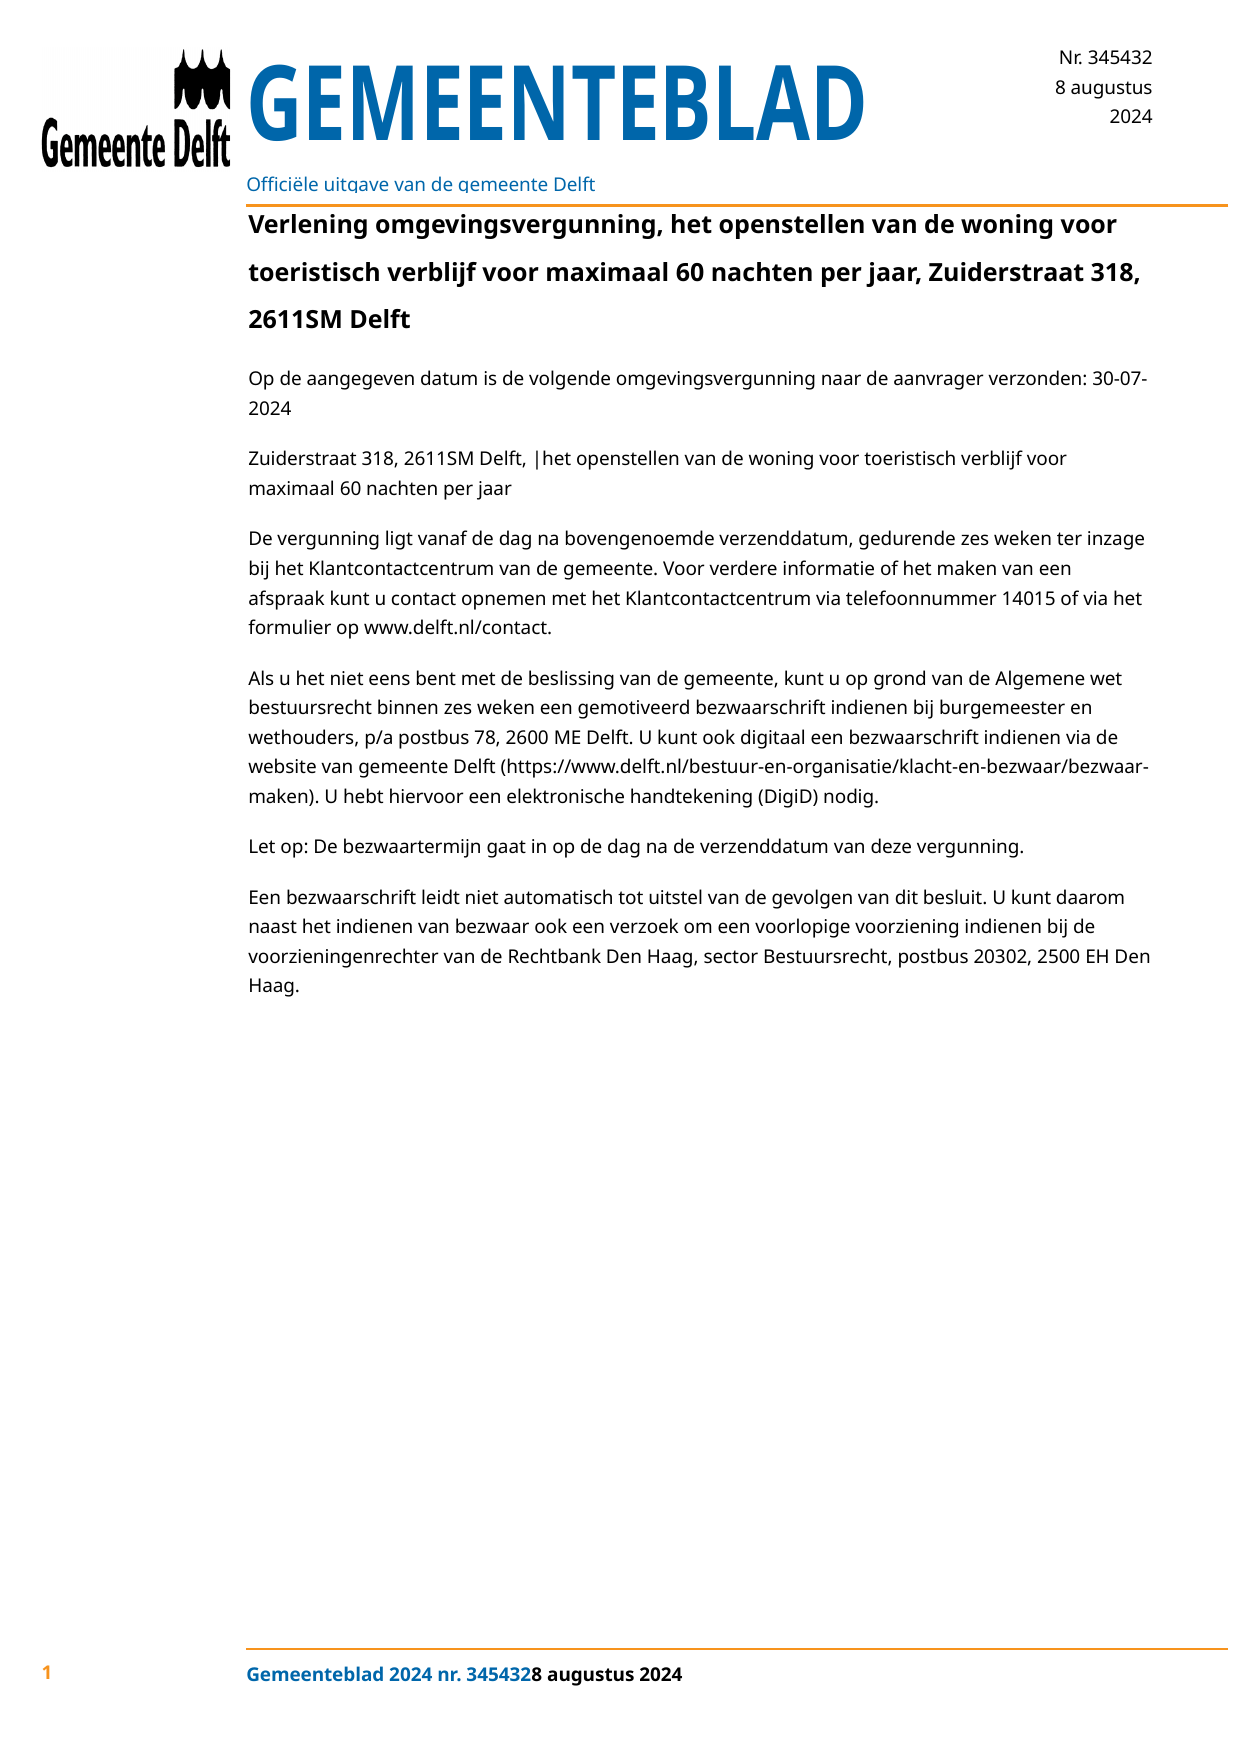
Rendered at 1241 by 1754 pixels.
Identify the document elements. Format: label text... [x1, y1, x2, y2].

text Op de aangegeven datum is de volgende omgevingsvergunning naar de aanvrager verzonden: 30-07-2024 [248, 366, 1152, 421]
text Let op: De bezwaartermijn gaat in op de dag na de verzenddatum van deze vergunning. [248, 833, 1152, 859]
text Zuiderstraat 318, 2611SM Delft, |het openstellen van de woning voor toeristisch verblijf voor maximaal 60 nachten per jaar [248, 446, 1152, 501]
text Als u het niet eens bent met de beslissing van de gemeente, kunt u op grond van de Algemene wet bestuursrecht binnen zes weken een gemotiveerd bezwaarschrift indienen bij burgemeester en wethouders, p/a postbus 78, 2600 ME Delft. U kunt ook digitaal een bezwaarschrift indienen via de website van gemeente Delft (https://www.delft.nl/bestuur-en-organisatie/klacht-en-bezwaar/bezwaar-maken). U hebt hiervoor een elektronische handtekening (DigiD) nodig. [248, 665, 1152, 809]
text De vergunning ligt vanaf de dag na bovengenoemde verzenddatum, gedurende zes weken ter inzage bij het Klantcontactcentrum van de gemeente. Voor verdere informatie of het maken van een afspraak kunt u contact opnemen met het Klantcontactcentrum via telefoonnummer 14015 of via het formulier op www.delft.nl/contact. [248, 526, 1152, 640]
text Een bezwaarschrift leidt niet automatisch tot uitstel van de gevolgen van dit besluit. U kunt daarom naast het indienen van bezwaar ook een verzoek om een voorlopige voorziening indienen bij de voorzieningenrechter van de Rechtbank Den Haag, sector Bestuursrecht, postbus 20302, 2500 EH Den Haag. [248, 884, 1152, 998]
picture [41, 47, 231, 172]
text Verlening omgevingsvergunning, het openstellen van de woning voor toeristisch verblijf voor maximaal 60 nachten per jaar, Zuiderstraat 318, 2611SM Delft [248, 207, 1152, 336]
